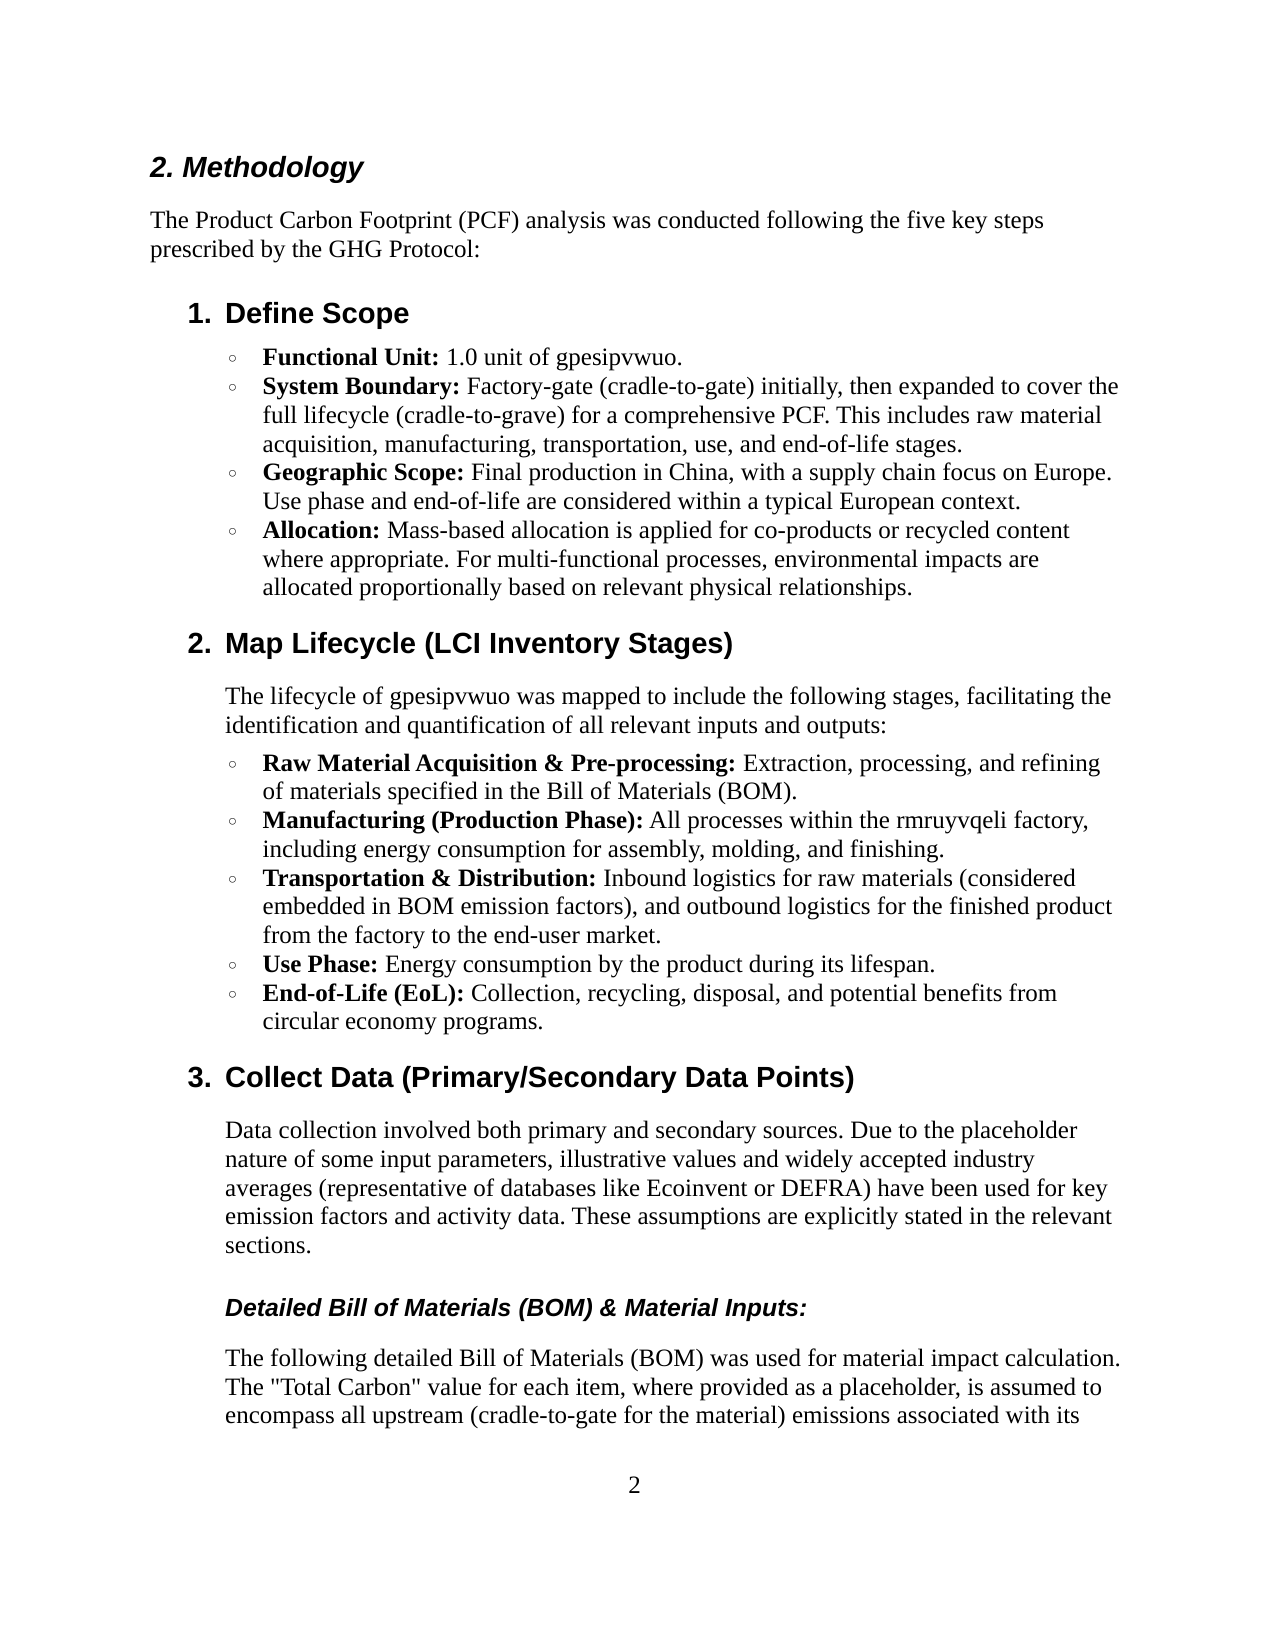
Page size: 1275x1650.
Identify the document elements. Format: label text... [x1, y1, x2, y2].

subtitle Detailed Bill of Materials (BOM) & Material Inputs: [187, 1293, 1125, 1321]
subtitle Define Scope [187, 296, 1125, 330]
list Use Phase: Energy consumption by the product during its lifespan. [225, 949, 1125, 978]
list The following detailed Bill of Materials (BOM) was used for material impact calculation. The "Total Carbon" value for each item, where provided as a placeholder, is assumed to encompass all upstream (cradle-to-gate for the material) emissions associated with its [187, 1343, 1125, 1429]
list The lifecycle of gpesipvwuo was mapped to include the following stages, facilitating the identification and quantification of all relevant inputs and outputs: [187, 681, 1125, 739]
list Raw Material Acquisition & Pre-processing: Extraction, processing, and refining of materials specified in the Bill of Materials (BOM). [225, 748, 1125, 805]
text The Product Carbon Footprint (PCF) analysis was conducted following the five key steps prescribed by the GHG Protocol: [150, 205, 1125, 262]
subtitle 2. Methodology [150, 150, 1125, 183]
subtitle Collect Data (Primary/Secondary Data Points) [187, 1060, 1125, 1094]
list Geographic Scope: Final production in China, with a supply chain focus on Europe. Use phase and end-of-life are considered within a typical European context. [225, 457, 1125, 515]
list Allocation: Mass-based allocation is applied for co-products or recycled content where appropriate. For multi-functional processes, environmental impacts are allocated proportionally based on relevant physical relationships. [225, 515, 1125, 601]
list Functional Unit: 1.0 unit of gpesipvwuo. [225, 342, 1125, 371]
list Transportation & Distribution: Inbound logistics for raw materials (considered embedded in BOM emission factors), and outbound logistics for the finished product from the factory to the end-user market. [225, 863, 1125, 949]
list System Boundary: Factory-gate (cradle-to-gate) initially, then expanded to cover the full lifecycle (cradle-to-grave) for a comprehensive PCF. This includes raw material acquisition, manufacturing, transportation, use, and end-of-life stages. [225, 371, 1125, 457]
list End-of-Life (EoL): Collection, recycling, disposal, and potential benefits from circular economy programs. [225, 978, 1125, 1035]
subtitle Map Lifecycle (LCI Inventory Stages) [187, 626, 1125, 660]
list Manufacturing (Production Phase): All processes within the rmruyvqeli factory, including energy consumption for assembly, molding, and finishing. [225, 805, 1125, 863]
list Data collection involved both primary and secondary sources. Due to the placeholder nature of some input parameters, illustrative values and widely accepted industry averages (representative of databases like Ecoinvent or DEFRA) have been used for key emission factors and activity data. These assumptions are explicitly stated in the relevant sections. [187, 1115, 1125, 1259]
